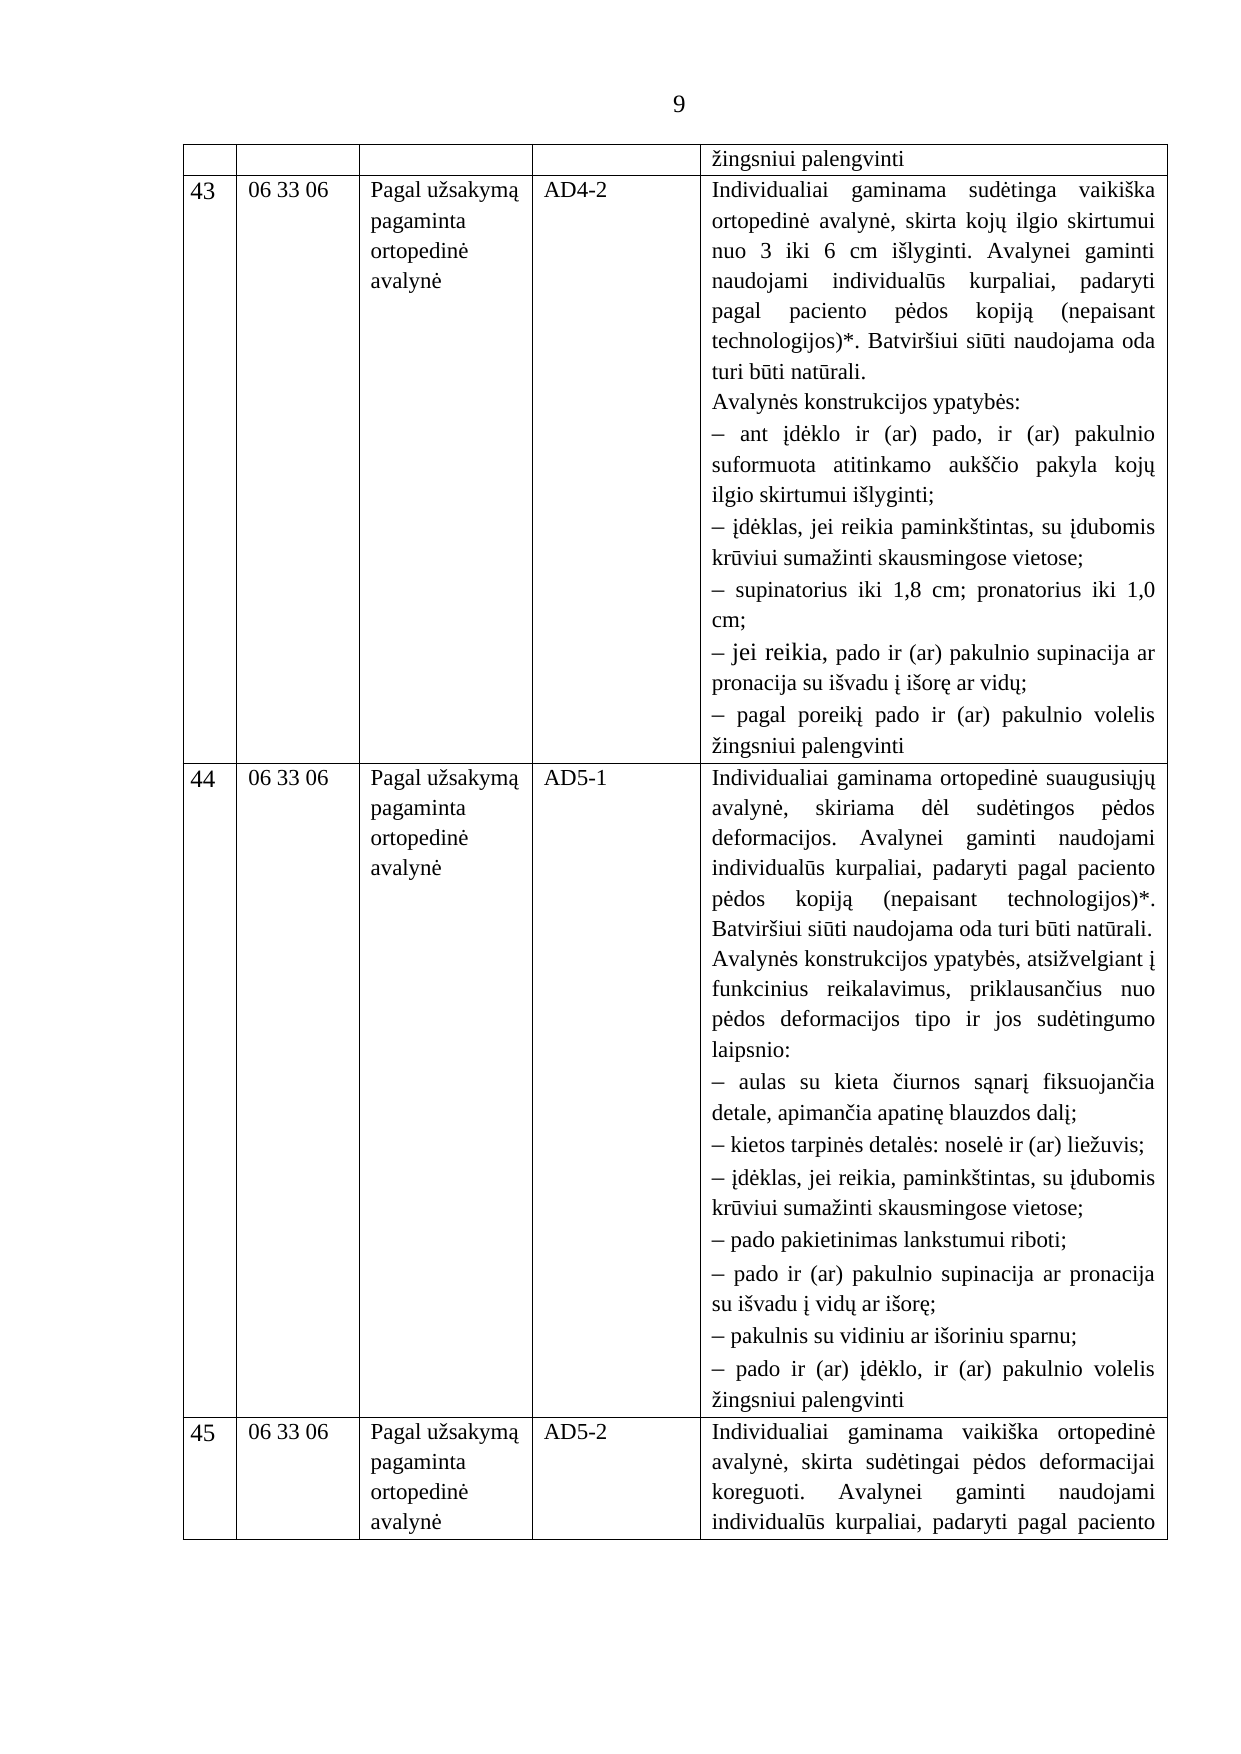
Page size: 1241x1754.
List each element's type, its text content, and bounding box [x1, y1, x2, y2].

table_cell AD4-2 [533, 176, 700, 763]
table_cell [533, 145, 700, 175]
table_cell [360, 145, 532, 175]
table_cell Individualiai gaminama sudėtinga vaikiška ortopedinė avalynė, skirta kojų ilgio skirtumui nuo 3 iki 6 cm išlyginti. Avalynei gaminti naudojami individualūs kurpaliai, padaryti pagal paciento pėdos kopiją (nepaisant technologijos)*. Batviršiui siūti naudojama oda turi būti natūrali. Avalynės konstrukcijos ypatybės: – ant įdėklo ir (ar) pado, ir (ar) pakulnio suformuota atitinkamo aukščio pakyla kojų ilgio skirtumui išlyginti; – įdėklas, jei reikia paminkštintas, su įdubomis krūviui sumažinti skausmingose vietose; – supinatorius iki 1,8 cm; pronatorius iki 1,0 cm; – jei reikia, pado ir (ar) pakulnio supinacija ar pronacija su išvadu į išorę ar vidų; – pagal poreikį pado ir (ar) pakulnio volelis žingsniui palengvinti [701, 176, 1167, 763]
table_cell Pagal užsakymą pagaminta ortopedinė avalynė [360, 764, 532, 1417]
table_cell 06 33 06 [237, 1418, 359, 1538]
table_cell žingsniui palengvinti [701, 145, 1167, 175]
table_cell Individualiai gaminama vaikiška ortopedinė avalynė, skirta sudėtingai pėdos deformacijai koreguoti. Avalynei gaminti naudojami individualūs kurpaliai, padaryti pagal paciento [701, 1418, 1167, 1538]
table_cell [237, 145, 359, 175]
table_cell Individualiai gaminama ortopedinė suaugusiųjų avalynė, skiriama dėl sudėtingos pėdos deformacijos. Avalynei gaminti naudojami individualūs kurpaliai, padaryti pagal paciento pėdos kopiją (nepaisant technologijos)*. Batviršiui siūti naudojama oda turi būti natūrali. Avalynės konstrukcijos ypatybės, atsižvelgiant į funkcinius reikalavimus, priklausančius nuo pėdos deformacijos tipo ir jos sudėtingumo laipsnio: – aulas su kieta čiurnos sąnarį fiksuojančia detale, apimančia apatinę blauzdos dalį; – kietos tarpinės detalės: noselė ir (ar) liežuvis; – įdėklas, jei reikia, paminkštintas, su įdubomis krūviui sumažinti skausmingose vietose; – pado pakietinimas lankstumui riboti; – pado ir (ar) pakulnio supinacija ar pronacija su išvadu į vidų ar išorę; – pakulnis su vidiniu ar išoriniu sparnu; – pado ir (ar) įdėklo, ir (ar) pakulnio volelis žingsniui palengvinti [701, 764, 1167, 1417]
table_cell Pagal užsakymą pagaminta ortopedinė avalynė [360, 176, 532, 763]
table_cell AD5-1 [533, 764, 700, 1417]
table_cell [184, 145, 236, 175]
table_cell AD5-2 [533, 1418, 700, 1538]
table_cell Pagal užsakymą pagaminta ortopedinė avalynė [360, 1418, 532, 1538]
table_cell 45 [184, 1418, 236, 1538]
table_cell 06 33 06 [237, 176, 359, 763]
table_cell 44 [184, 764, 236, 1417]
table_cell 06 33 06 [237, 764, 359, 1417]
table_cell 43 [184, 176, 236, 763]
